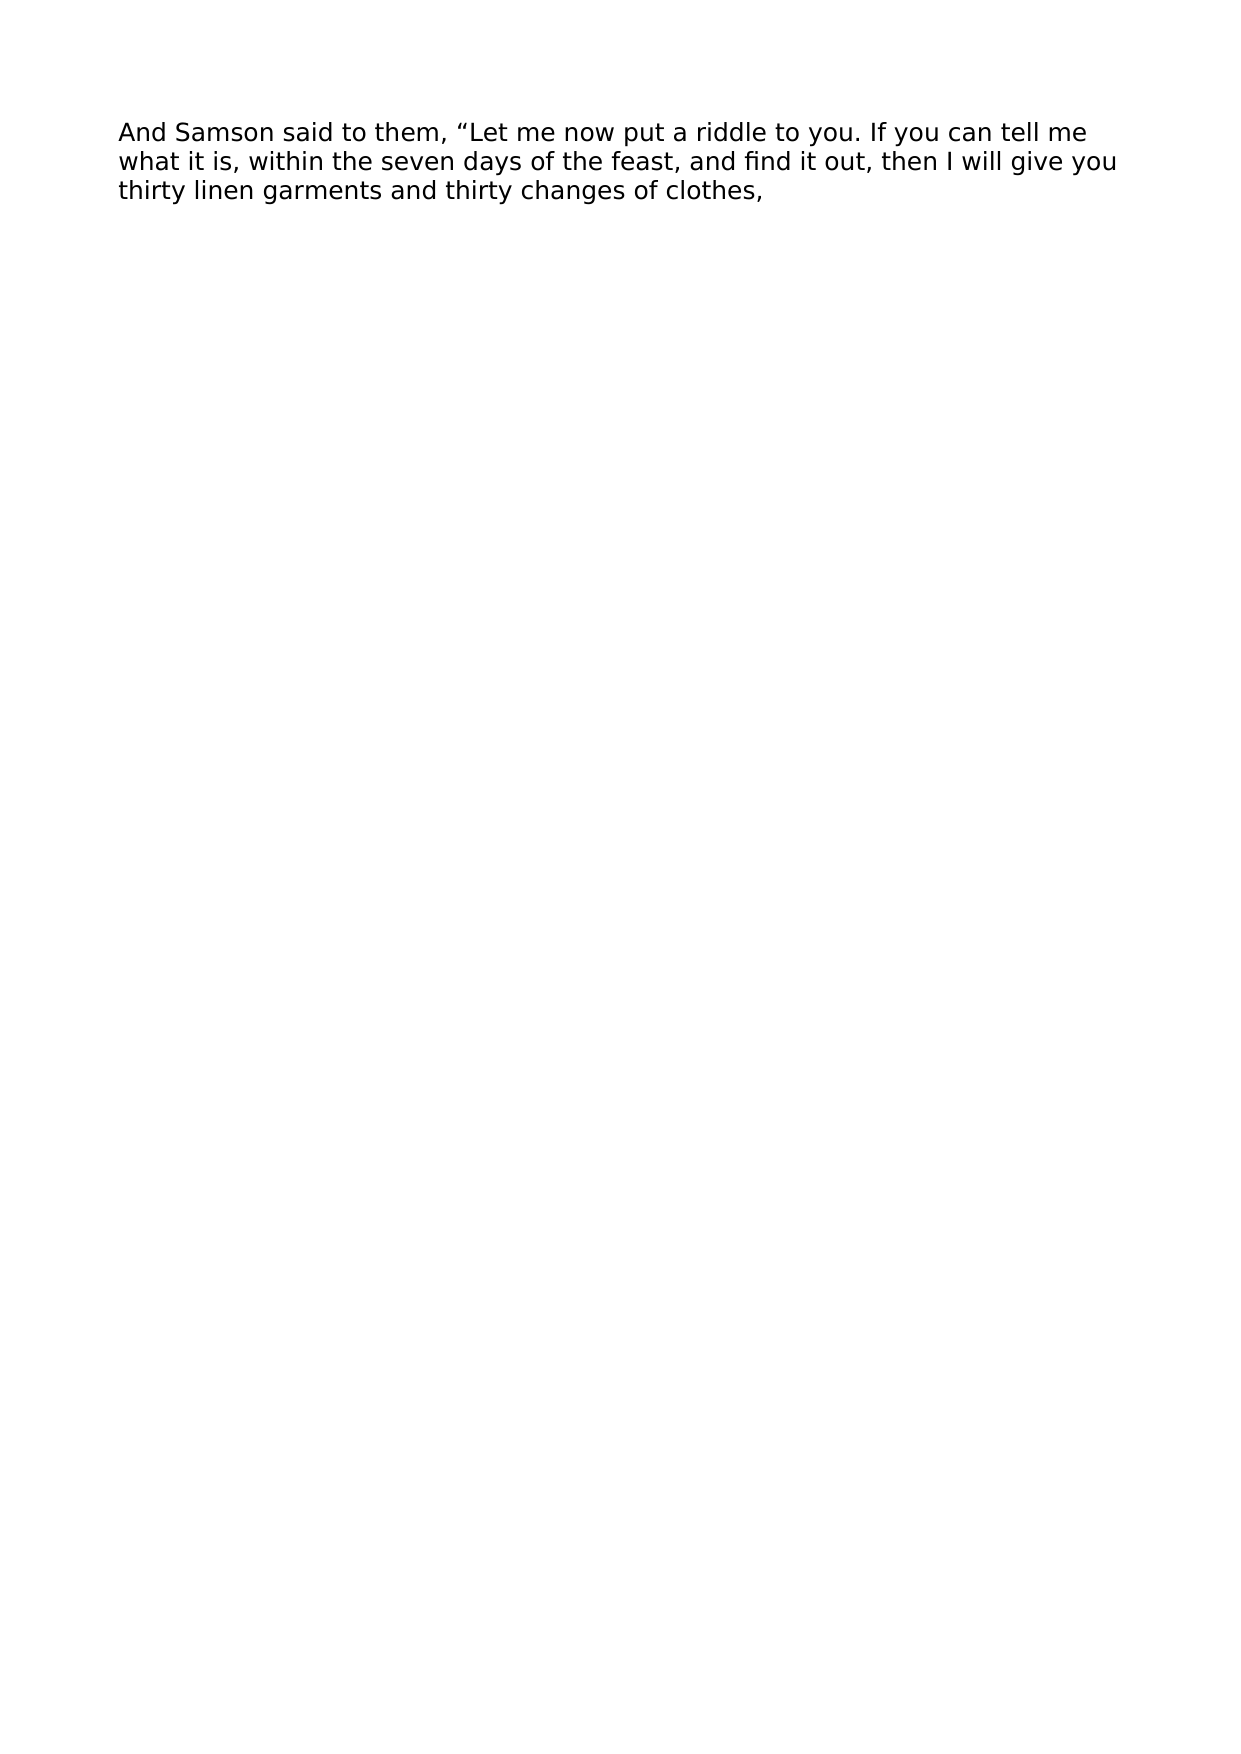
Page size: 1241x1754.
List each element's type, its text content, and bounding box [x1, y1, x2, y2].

text And Samson said to them, “Let me now put a riddle to you. If you can tell me what it is, within the seven days of the feast, and find it out, then I will give you thirty linen garments and thirty changes of clothes, [118, 118, 1122, 206]
